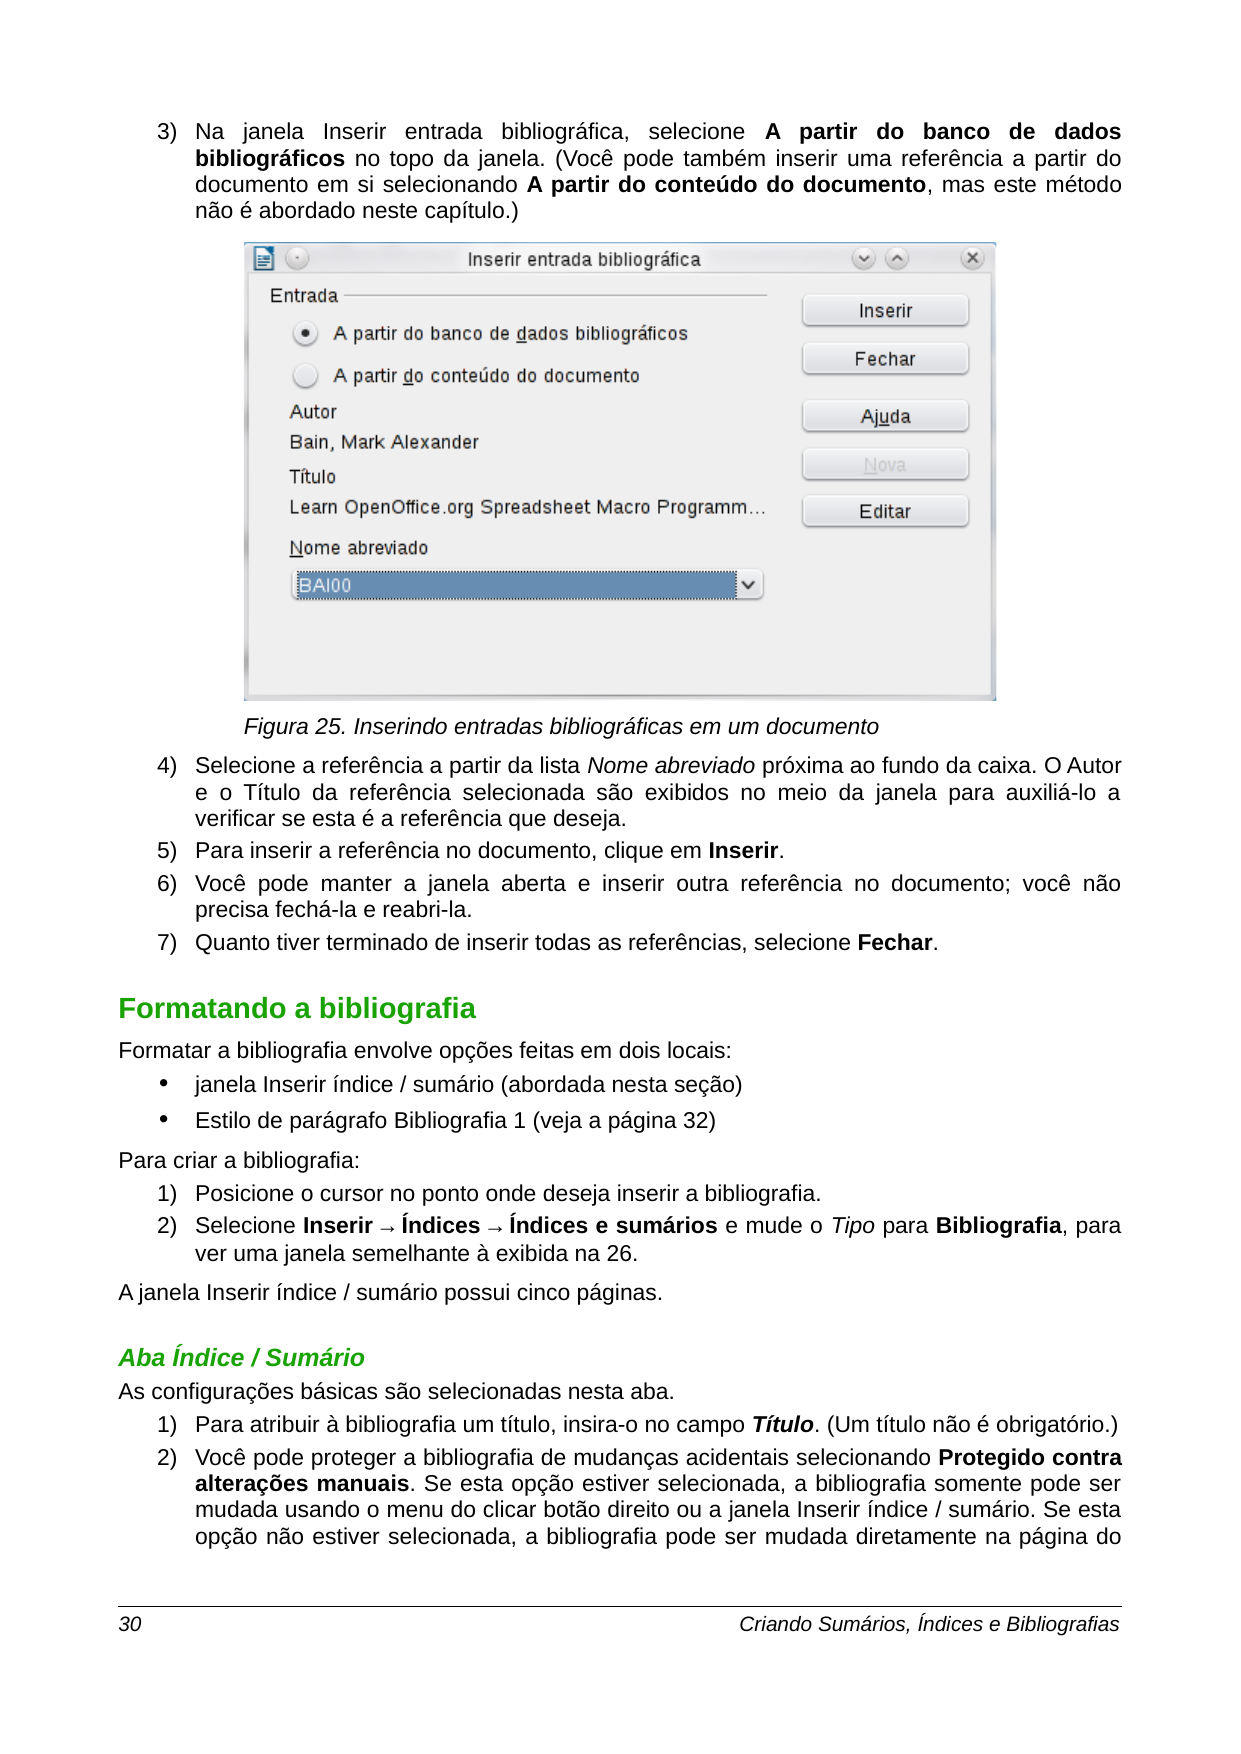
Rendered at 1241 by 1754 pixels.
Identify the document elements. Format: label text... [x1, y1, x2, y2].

list Para inserir a referência no documento, clique em Inserir. [177, 837, 1122, 864]
list Você pode proteger a bibliografia de mudanças acidentais selecionando Protegido contra alterações manuais. Se esta opção estiver selecionada, a bibliografia somente pode ser mudada usando o menu do clicar botão direito ou a janela Inserir índice / sumário. Se esta opção não estiver selecionada, a bibliografia pode ser mudada diretamente na página do [177, 1443, 1122, 1549]
list Posicione o cursor no ponto onde deseja inserir a bibliografia. [177, 1179, 1122, 1206]
picture [243, 242, 997, 701]
list Selecione Inserir → Índices → Índices e sumários e mude o Tipo para Bibliografia, para ver uma janela semelhante à exibida na 26. [177, 1212, 1122, 1267]
list Na janela Inserir entrada bibliográfica, selecione A partir do banco de dados bibliográficos no topo da janela. (Você pode também inserir uma referência a partir do documento em si selecionando A partir do conteúdo do documento, mas este método não é abordado neste capítulo.) [177, 118, 1122, 223]
list Quanto tiver terminado de inserir todas as referências, selecione Fechar. [177, 929, 1122, 955]
list Você pode manter a janela aberta e inserir outra referência no documento; você não precisa fechá-la e reabri-la. [177, 870, 1122, 923]
list Estilo de parágrafo Bibliografia 1 (veja a página 33) [156, 1105, 1122, 1134]
text Figura 25. Inserindo entradas bibliográficas em um documento [244, 713, 996, 740]
list janela Inserir índice / sumário (abordada nesta seção) [156, 1070, 1122, 1099]
subtitle Aba Índice / Sumário [118, 1343, 1122, 1372]
list Formatar a bibliografia envolve opções feitas em dois locais: [118, 1037, 1122, 1063]
text A janela Inserir índice / sumário possui cinco páginas. [118, 1279, 1122, 1306]
subtitle Formatando a bibliografia [118, 991, 1122, 1024]
list Para criar a bibliografia: [118, 1147, 1122, 1173]
list Selecione a referência a partir da lista Nome abreviado próxima ao fundo da caixa. O Autor e o Título da referência selecionada são exibidos no meio da janela para auxiliá-lo a verificar se esta é a referência que deseja. [177, 752, 1122, 831]
list Para atribuir à bibliografia um título, insira-o no campo Título. (Um título não é obrigatório.) [177, 1411, 1122, 1437]
list As configurações básicas são selecionadas nesta aba. [118, 1378, 1122, 1404]
